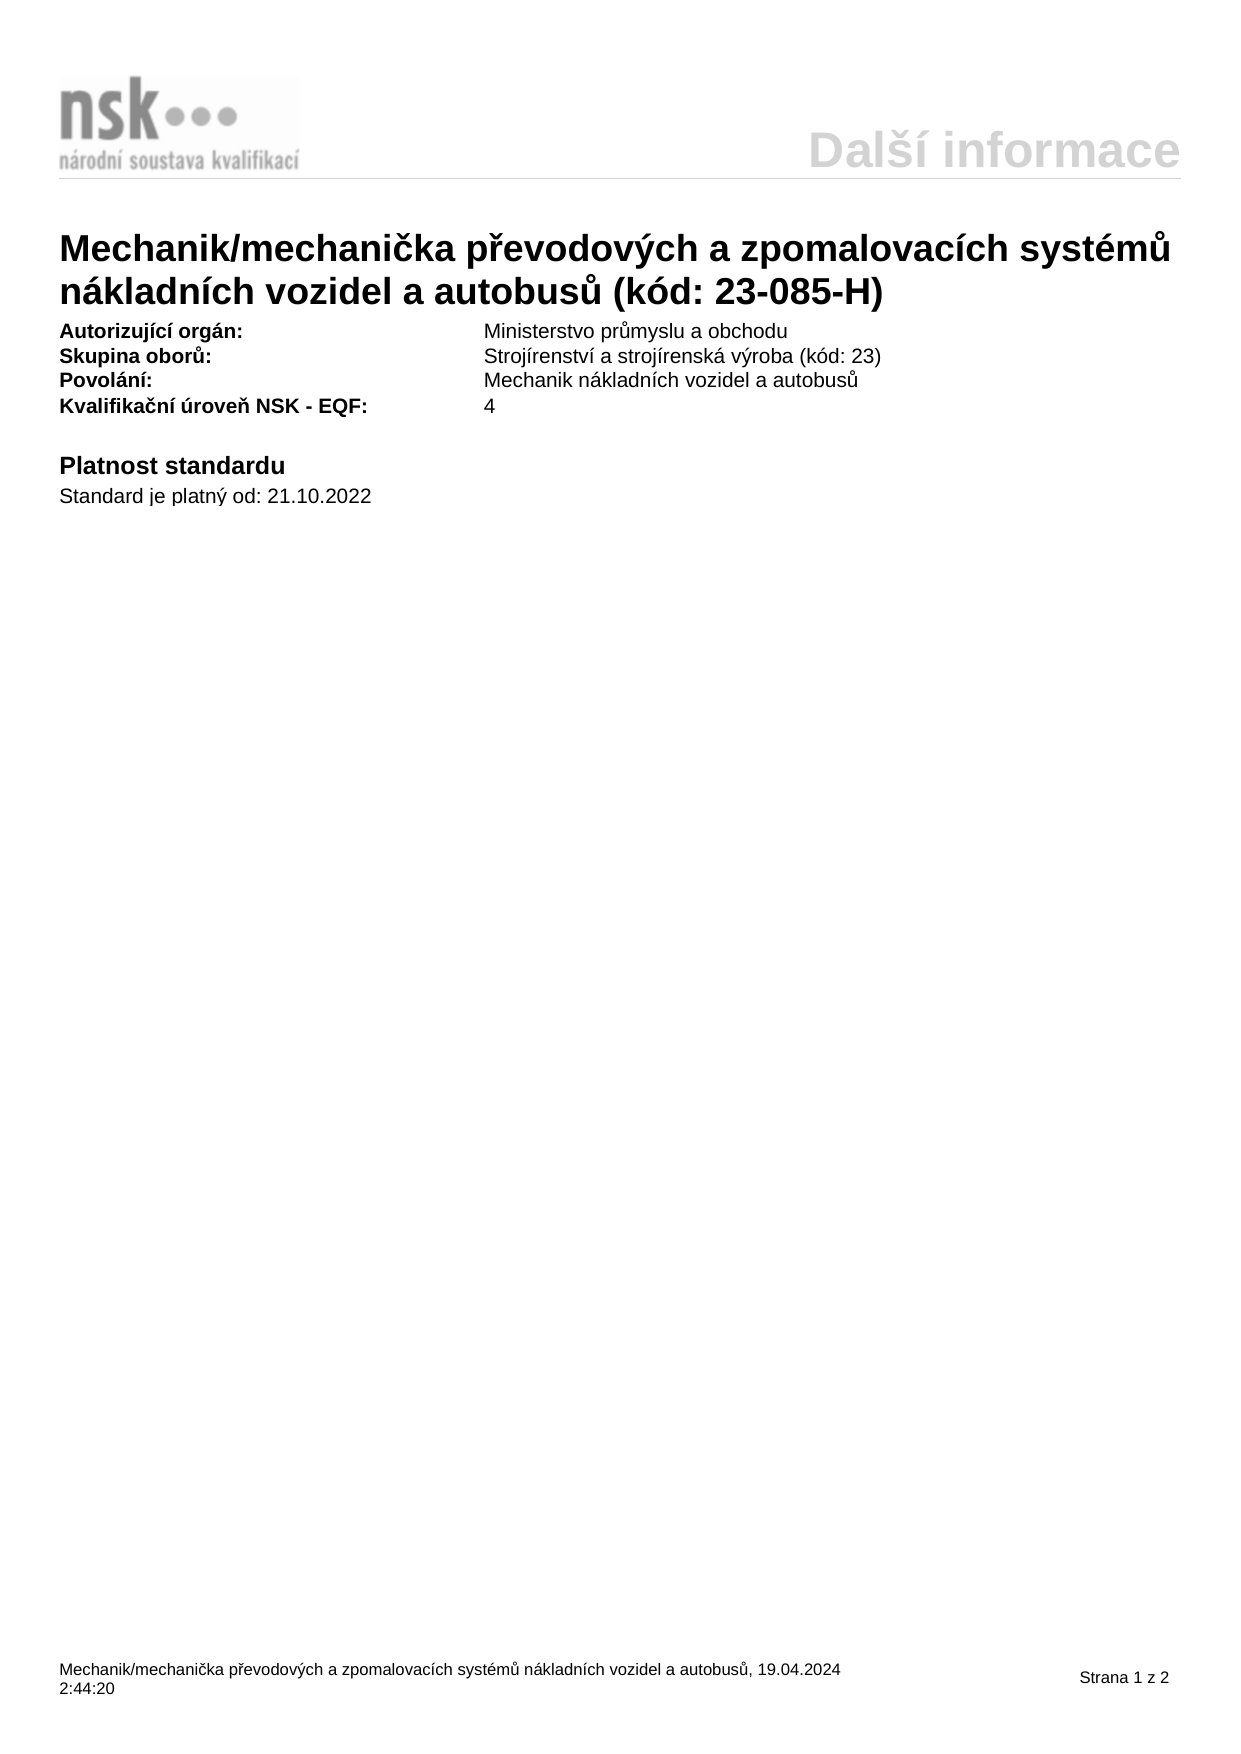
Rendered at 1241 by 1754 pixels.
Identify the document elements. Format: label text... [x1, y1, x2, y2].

table_cell [626, 196, 862, 224]
table_cell [59, 196, 483, 224]
table_cell [59, 1106, 483, 1383]
table_cell [484, 1384, 620, 1659]
table_cell [862, 196, 1169, 224]
table_cell Mechanik/mechanička převodových a zpomalovacích systémů nákladních vozidel a autobusů, 19.04.2024 2:44:20 [59, 1660, 862, 1696]
table_cell [484, 313, 620, 319]
table_cell [59, 806, 483, 1106]
table_cell [626, 806, 862, 1106]
table_cell Mechanik/mechanička převodových a zpomalovacích systémů nákladních vozidel a autobusů (kód: 23-085-H) [59, 224, 1181, 313]
table_cell [626, 506, 862, 806]
picture [58, 59, 621, 172]
table_cell [59, 506, 483, 806]
table_cell [484, 806, 620, 1106]
table_cell [1169, 806, 1181, 1106]
table_cell [484, 196, 620, 224]
table_cell [1169, 1106, 1181, 1383]
table_cell [862, 806, 1169, 1106]
table_cell [620, 196, 626, 224]
table_cell [620, 1384, 626, 1659]
table_cell [484, 1106, 620, 1383]
table_cell [1169, 196, 1181, 224]
table_header Další informace [626, 59, 1181, 178]
table_cell 4 [484, 394, 1181, 417]
table_cell Skupina oborů: [59, 344, 483, 368]
table_cell Povolání: [59, 368, 483, 392]
table_cell [59, 172, 483, 178]
table_header [621, 59, 626, 172]
table_cell [626, 313, 862, 319]
table_cell [1169, 313, 1181, 319]
table_cell [484, 506, 620, 806]
table_cell [1169, 418, 1181, 447]
table_cell Kvalifikační úroveň NSK - EQF: [59, 394, 483, 417]
table_cell [1169, 1384, 1181, 1659]
table_cell Autorizující orgán: [59, 319, 483, 343]
table_cell Strojírenství a strojírenská výroba (kód: 23) [484, 344, 1181, 368]
table_cell [484, 418, 620, 447]
table_cell [620, 418, 626, 447]
table_cell [862, 506, 1169, 806]
table_cell Strana 1 z 2 [862, 1660, 1169, 1696]
table_cell [620, 806, 626, 1106]
table_cell [626, 418, 862, 447]
table_cell [484, 172, 620, 178]
table_cell Platnost standardu [59, 448, 1181, 483]
table_cell Ministerstvo průmyslu a obchodu [484, 319, 1181, 344]
table_cell Mechanik nákladních vozidel a autobusů [484, 368, 1181, 393]
table_cell [1169, 506, 1181, 806]
table_cell [626, 1384, 862, 1659]
table_cell [1169, 1660, 1181, 1696]
table_cell [59, 313, 483, 319]
table_cell Standard je platný od: 21.10.2022 [59, 484, 1181, 506]
table_cell [620, 1106, 626, 1383]
table_cell [59, 418, 483, 447]
table_cell [59, 179, 1181, 196]
table_cell [620, 506, 626, 806]
table_cell [862, 418, 1169, 447]
table_cell [862, 1106, 1169, 1383]
table_cell [626, 1106, 862, 1383]
table_cell [862, 313, 1169, 319]
table_cell [59, 1384, 483, 1659]
table_cell [862, 1384, 1169, 1659]
